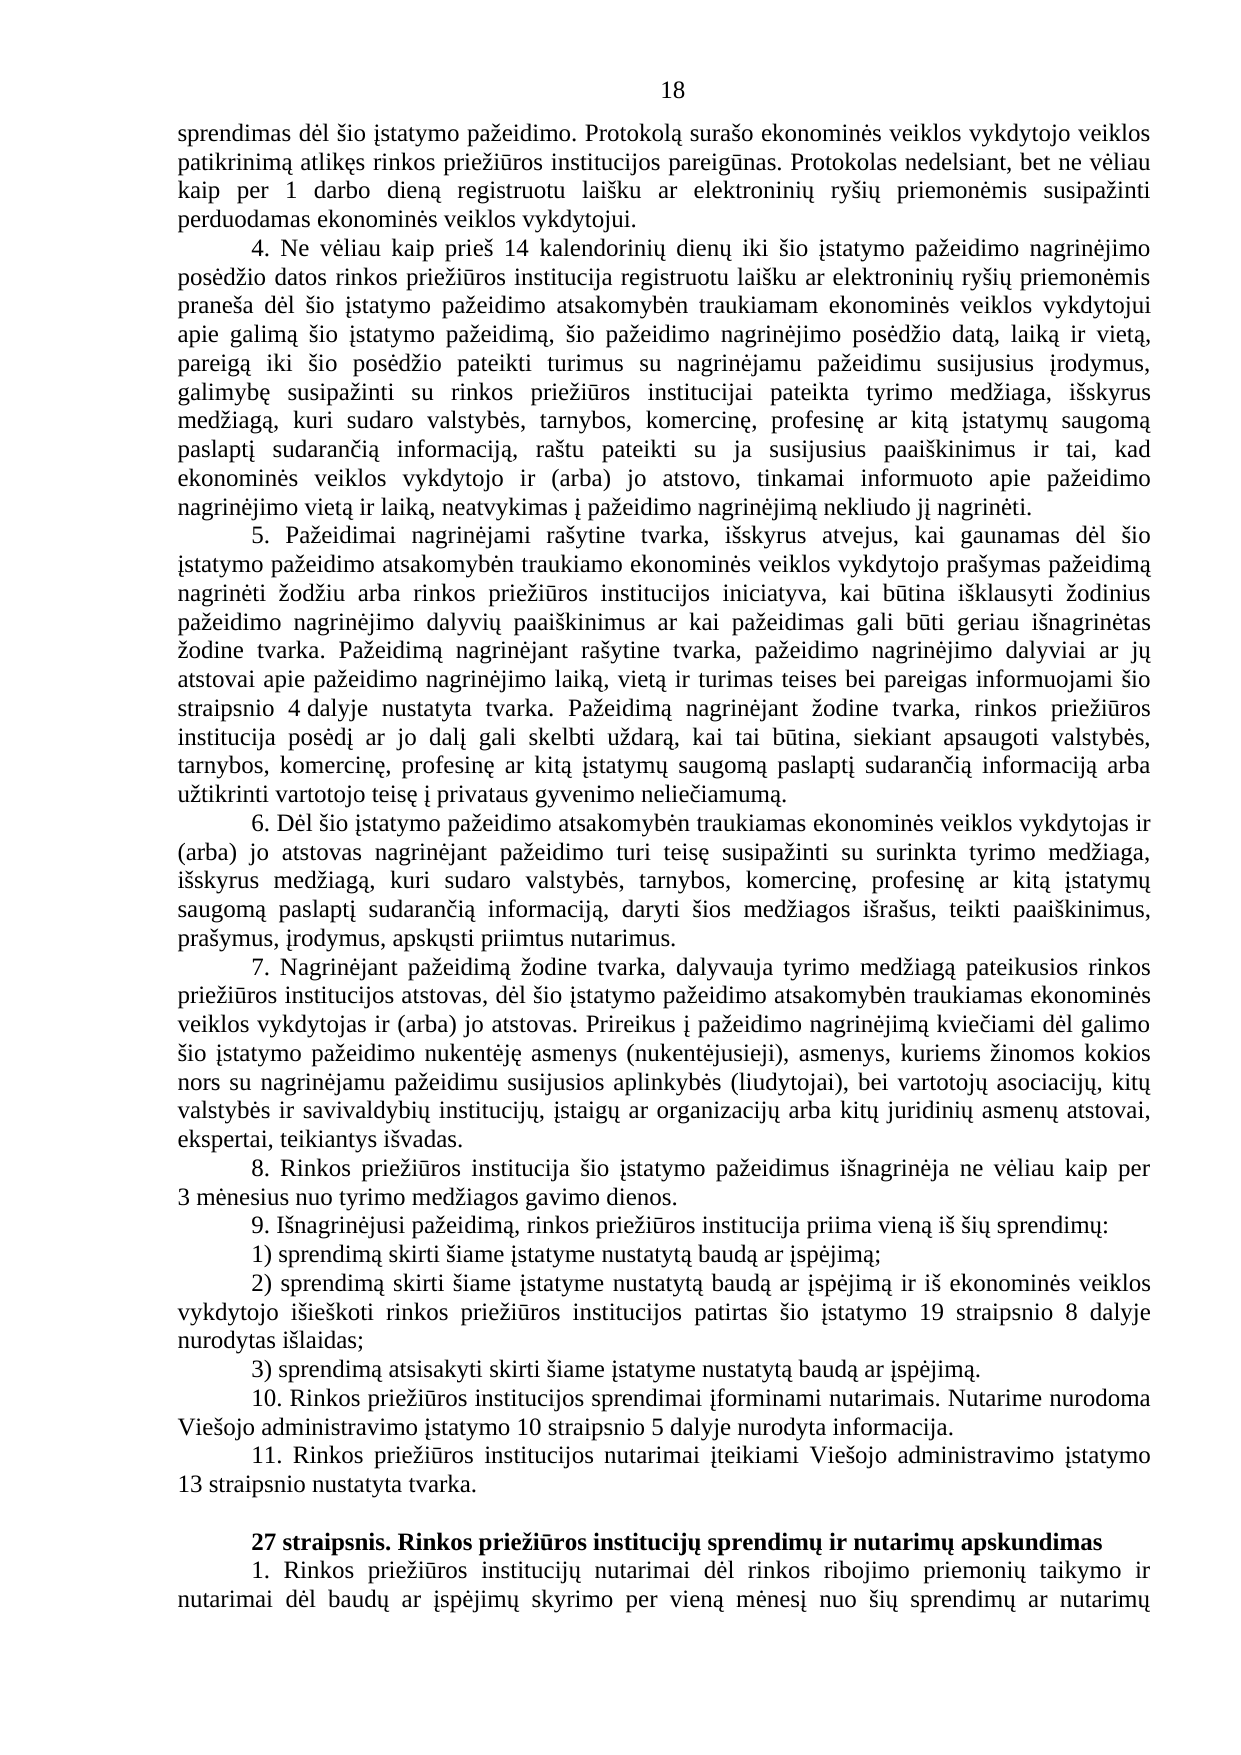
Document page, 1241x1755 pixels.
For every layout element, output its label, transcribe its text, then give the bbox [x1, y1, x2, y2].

text 11. Rinkos priežiūros institucijos nutarimai įteikiami Viešojo administravimo įstatymo 13 straipsnio nustatyta tvarka. [177, 1441, 1152, 1498]
text 7. Nagrinėjant pažeidimą žodine tvarka, dalyvauja tyrimo medžiagą pateikusios rinkos priežiūros institucijos atstovas, dėl šio įstatymo pažeidimo atsakomybėn traukiamas ekonominės veiklos vykdytojas ir (arba) jo atstovas. Prireikus į pažeidimo nagrinėjimą kviečiami dėl galimo šio įstatymo pažeidimo nukentėję asmenys (nukentėjusieji), asmenys, kuriems žinomos kokios nors su nagrinėjamu pažeidimu susijusios aplinkybės (liudytojai), bei vartotojų asociacijų, kitų valstybės ir savivaldybių institucijų, įstaigų ar organizacijų arba kitų juridinių asmenų atstovai, ekspertai, teikiantys išvadas. [177, 952, 1152, 1153]
text 5. Pažeidimai nagrinėjami rašytine tvarka, išskyrus atvejus, kai gaunamas dėl šio įstatymo pažeidimo atsakomybėn traukiamo ekonominės veiklos vykdytojo prašymas pažeidimą nagrinėti žodžiu arba rinkos priežiūros institucijos iniciatyva, kai būtina išklausyti žodinius pažeidimo nagrinėjimo dalyvių paaiškinimus ar kai pažeidimas gali būti geriau išnagrinėtas žodine tvarka. Pažeidimą nagrinėjant rašytine tvarka, pažeidimo nagrinėjimo dalyviai ar jų atstovai apie pažeidimo nagrinėjimo laiką, vietą ir turimas teises bei pareigas informuojami šio straipsnio 4 dalyje nustatyta tvarka. Pažeidimą nagrinėjant žodine tvarka, rinkos priežiūros institucija posėdį ar jo dalį gali skelbti uždarą, kai tai būtina, siekiant apsaugoti valstybės, tarnybos, komercinę, profesinę ar kitą įstatymų saugomą paslaptį sudarančią informaciją arba užtikrinti vartotojo teisę į privataus gyvenimo neliečiamumą. [177, 521, 1152, 808]
text 1. Rinkos priežiūros institucijų nutarimai dėl rinkos ribojimo priemonių taikymo ir nutarimai dėl baudų ar įspėjimų skyrimo per vieną mėnesį nuo šių sprendimų ar nutarimų [177, 1556, 1152, 1613]
text 8. Rinkos priežiūros institucija šio įstatymo pažeidimus išnagrinėja ne vėliau kaip per 3 mėnesius nuo tyrimo medžiagos gavimo dienos. [177, 1153, 1152, 1211]
text 4. Ne vėliau kaip prieš 14 kalendorinių dienų iki šio įstatymo pažeidimo nagrinėjimo posėdžio datos rinkos priežiūros institucija registruotu laišku ar elektroninių ryšių priemonėmis praneša dėl šio įstatymo pažeidimo atsakomybėn traukiamam ekonominės veiklos vykdytojui apie galimą šio įstatymo pažeidimą, šio pažeidimo nagrinėjimo posėdžio datą, laiką ir vietą, pareigą iki šio posėdžio pateikti turimus su nagrinėjamu pažeidimu susijusius įrodymus, galimybę susipažinti su rinkos priežiūros institucijai pateikta tyrimo medžiaga, išskyrus medžiagą, kuri sudaro valstybės, tarnybos, komercinę, profesinę ar kitą įstatymų saugomą paslaptį sudarančią informaciją, raštu pateikti su ja susijusius paaiškinimus ir tai, kad ekonominės veiklos vykdytojo ir (arba) jo atstovo, tinkamai informuoto apie pažeidimo nagrinėjimo vietą ir laiką, neatvykimas į pažeidimo nagrinėjimą nekliudo jį nagrinėti. [177, 233, 1152, 521]
text 9. Išnagrinėjusi pažeidimą, rinkos priežiūros institucija priima vieną iš šių sprendimų: [177, 1211, 1152, 1239]
text 6. Dėl šio įstatymo pažeidimo atsakomybėn traukiamas ekonominės veiklos vykdytojas ir (arba) jo atstovas nagrinėjant pažeidimo turi teisę susipažinti su surinkta tyrimo medžiaga, išskyrus medžiagą, kuri sudaro valstybės, tarnybos, komercinę, profesinę ar kitą įstatymų saugomą paslaptį sudarančią informaciją, daryti šios medžiagos išrašus, teikti paaiškinimus, prašymus, įrodymus, apskųsti priimtus nutarimus. [177, 808, 1152, 952]
text 3) sprendimą atsisakyti skirti šiame įstatyme nustatytą baudą ar įspėjimą. [177, 1354, 1152, 1383]
text 2) sprendimą skirti šiame įstatyme nustatytą baudą ar įspėjimą ir iš ekonominės veiklos vykdytojo išieškoti rinkos priežiūros institucijos patirtas šio įstatymo 19 straipsnio 8 dalyje nurodytas išlaidas; [177, 1268, 1152, 1354]
text 1) sprendimą skirti šiame įstatyme nustatytą baudą ar įspėjimą; [177, 1239, 1152, 1268]
text sprendimas dėl šio įstatymo pažeidimo. Protokolą surašo ekonominės veiklos vykdytojo veiklos patikrinimą atlikęs rinkos priežiūros institucijos pareigūnas. Protokolas nedelsiant, bet ne vėliau kaip per 1 darbo dieną registruotu laišku ar elektroninių ryšių priemonėmis susipažinti perduodamas ekonominės veiklos vykdytojui. [177, 118, 1152, 233]
text 27 straipsnis. Rinkos priežiūros institucijų sprendimų ir nutarimų apskundimas [177, 1527, 1152, 1556]
text 10. Rinkos priežiūros institucijos sprendimai įforminami nutarimais. Nutarime nurodoma Viešojo administravimo įstatymo 10 straipsnio 5 dalyje nurodyta informacija. [177, 1383, 1152, 1441]
